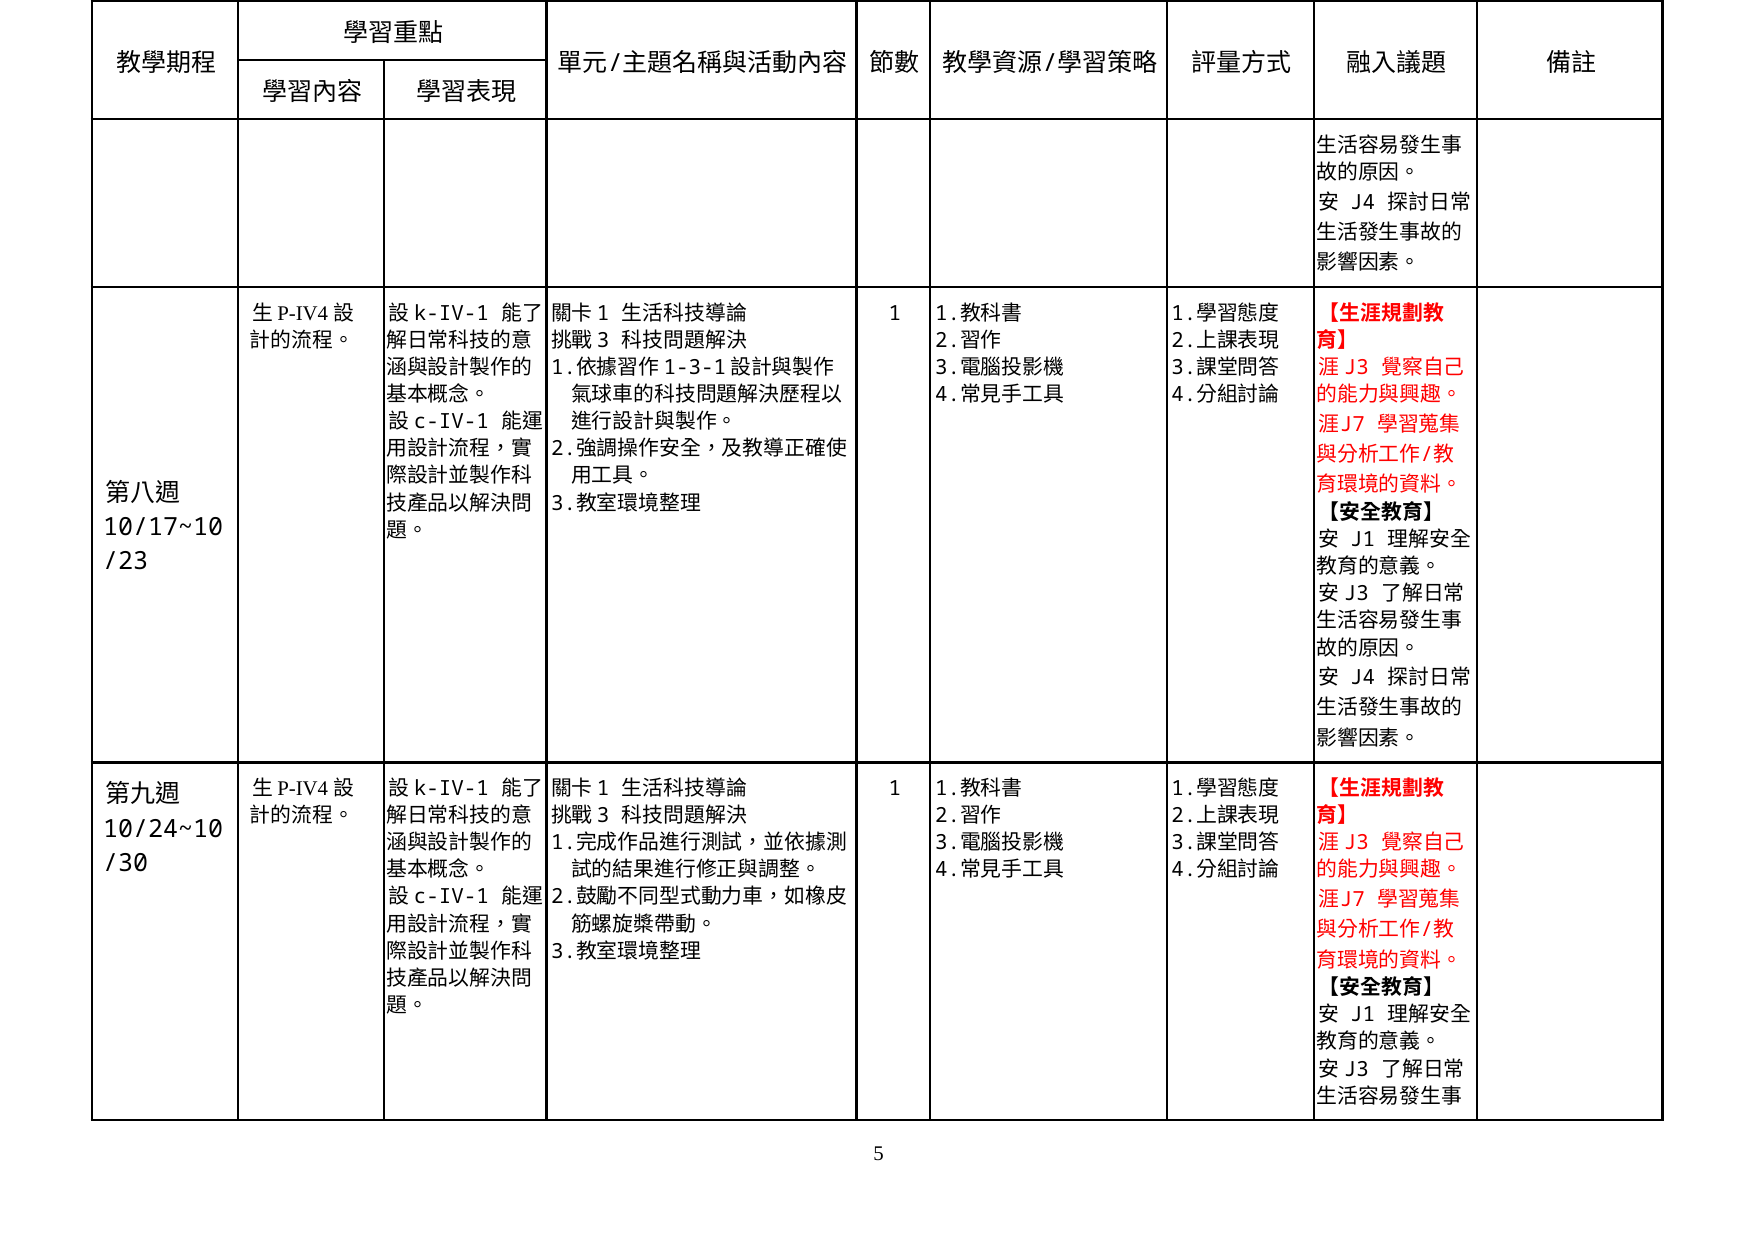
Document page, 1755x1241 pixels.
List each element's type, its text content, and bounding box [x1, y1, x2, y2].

table_cell [858, 120, 929, 286]
table_cell 生P-IV4 設計的流程。 [239, 288, 383, 761]
table_cell 第九週10/24~10/30 [93, 764, 237, 1119]
table_cell 關卡1 生活科技導論 挑戰3 科技問題解決 1.完成作品進行測試，並依據測試的結果進行修正與調整。 2.鼓勵不同型式動力車，如橡皮筋螺旋槳帶動。 3.教室環境整理 [548, 764, 855, 1119]
table_cell 學習內容 [239, 61, 383, 118]
table_cell 【生涯規劃教育】 涯J3 覺察自己的能力與興趣。 涯J7 學習蒐集與分析工作/教育環境的資料。 【安全教育】 安 J1 理解安全教育的意義。 安J3 了解日常生活容易發生事故的原因。 安 J4 探討日常生活發生事故的影響因素。 [1315, 288, 1476, 761]
table_header 單元/主題名稱與活動內容 [548, 2, 855, 118]
table_cell 生活容易發生事故的原因。 安 J4 探討日常生活發生事故的影響因素。 [1315, 120, 1476, 286]
table_cell 設k-IV-1 能了解日常科技的意涵與設計製作的基本概念。 設c-IV-1 能運用設計流程，實際設計並製作科技產品以解決問題。 [385, 288, 545, 761]
table_cell 1.教科書 2.習作 3.電腦投影機 4.常見手工具 [931, 288, 1166, 761]
table_cell 1.教科書 2.習作 3.電腦投影機 4.常見手工具 [931, 764, 1166, 1119]
table_header 教學期程 [93, 2, 237, 118]
table_cell [385, 120, 545, 286]
table_cell 【生涯規劃教育】 涯J3 覺察自己的能力與興趣。 涯J7 學習蒐集與分析工作/教育環境的資料。 【安全教育】 安 J1 理解安全教育的意義。 安J3 了解日常生活容易發生事 [1315, 764, 1476, 1119]
table_cell 設k-IV-1 能了解日常科技的意涵與設計製作的基本概念。 設c-IV-1 能運用設計流程，實際設計並製作科技產品以解決問題。 [385, 764, 545, 1119]
table_cell [931, 120, 1166, 286]
table_cell [1478, 288, 1661, 761]
table_header 節數 [858, 2, 929, 118]
table_cell [1478, 120, 1661, 286]
table_cell 第八週10/17~10/23 [93, 288, 237, 761]
table_cell 關卡1 生活科技導論 挑戰3 科技問題解決 1.依據習作1-3-1設計與製作氣球車的科技問題解決歷程以進行設計與製作。 2.強調操作安全，及教導正確使用工具。 3.教室環境整理 [548, 288, 855, 761]
table_header 評量方式 [1168, 2, 1313, 118]
table_cell 學習表現 [385, 61, 545, 118]
table_header 學習重點 [239, 2, 545, 59]
table_cell 1.學習態度 2.上課表現 3.課堂問答 4.分組討論 [1168, 764, 1313, 1119]
table_cell 1 [858, 764, 929, 1119]
table_header 融入議題 [1315, 2, 1476, 118]
table_cell 1 [858, 288, 929, 761]
table_header 教學資源/學習策略 [931, 2, 1166, 118]
table_cell 1.學習態度 2.上課表現 3.課堂問答 4.分組討論 [1168, 288, 1313, 761]
table_header 備註 [1478, 2, 1661, 118]
table_cell [548, 120, 855, 286]
table_cell [1478, 764, 1661, 1119]
table_cell [239, 120, 383, 286]
table_cell [1168, 120, 1313, 286]
table_cell 生P-IV4 設計的流程。 [239, 764, 383, 1119]
table_cell [93, 120, 237, 286]
